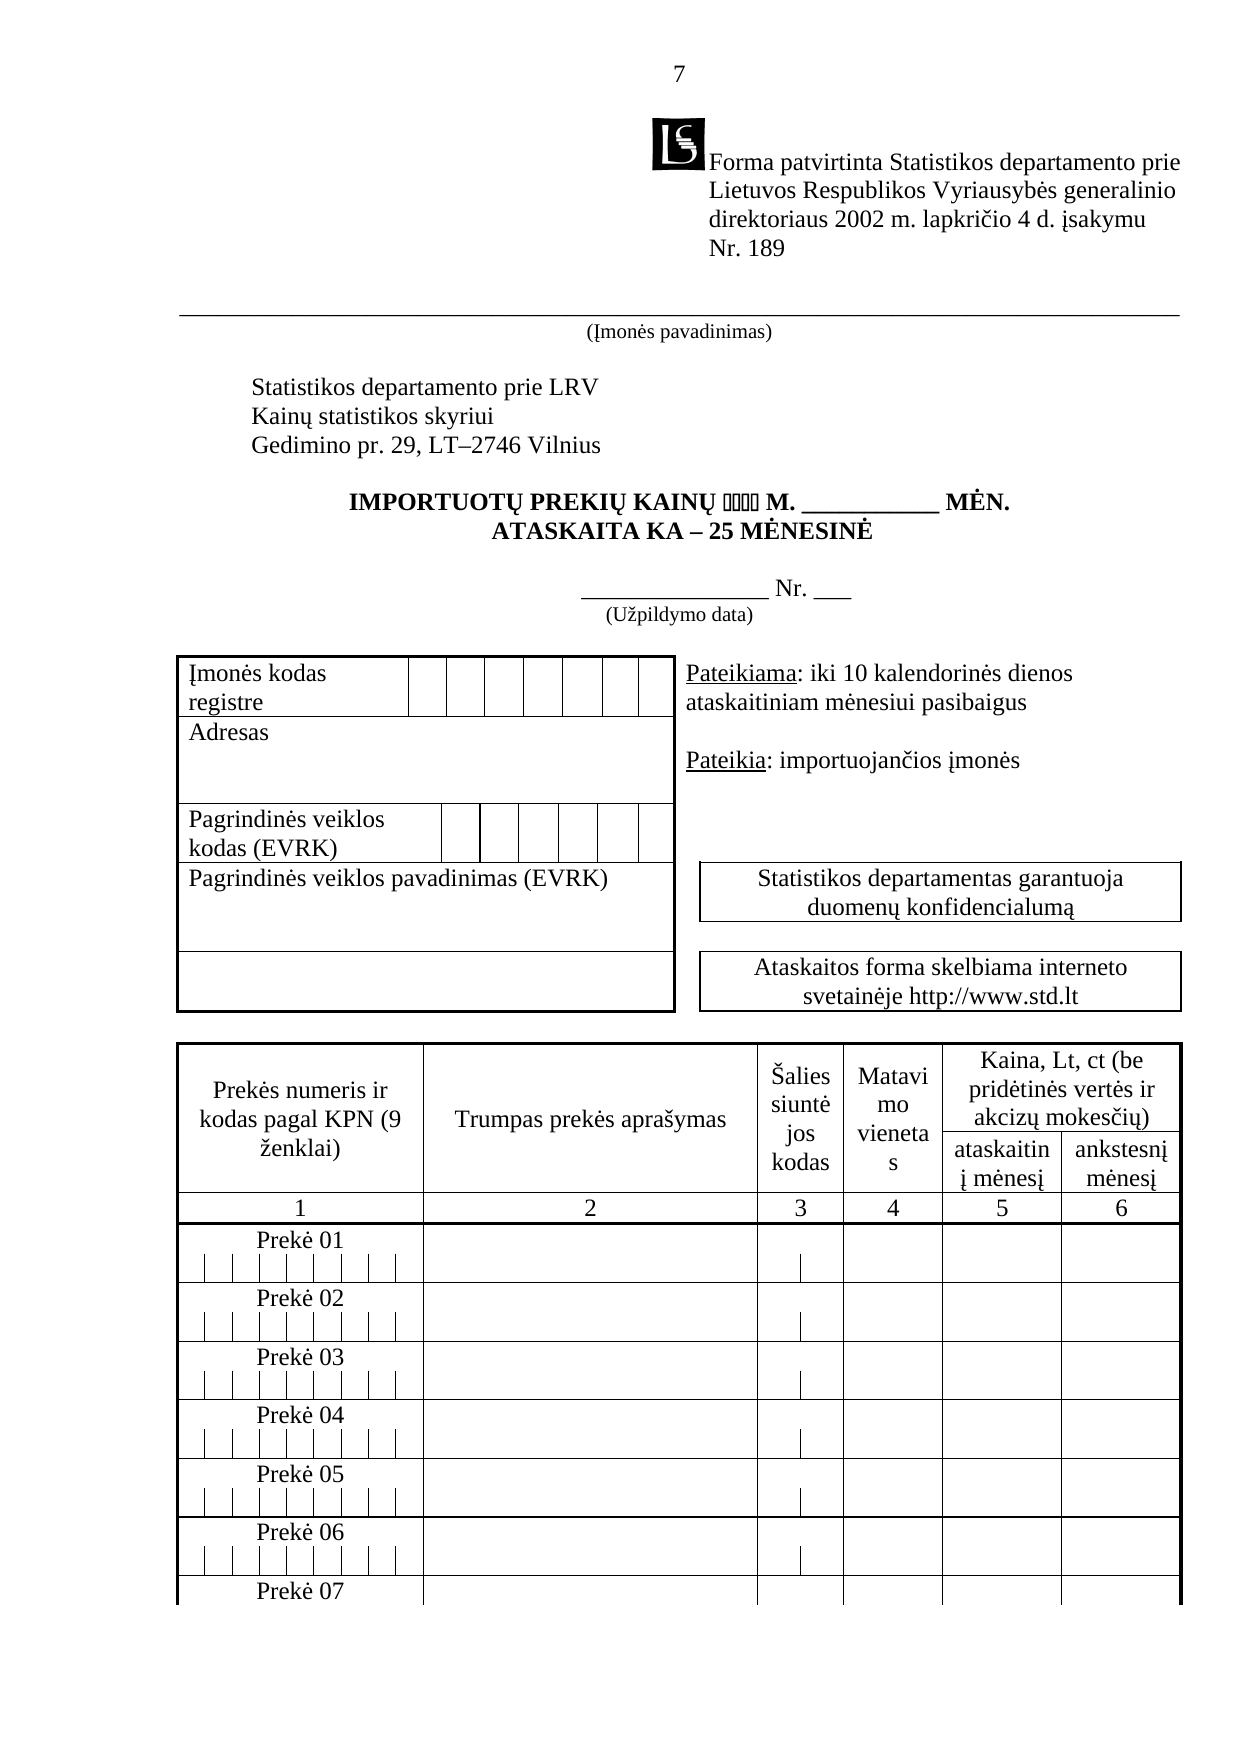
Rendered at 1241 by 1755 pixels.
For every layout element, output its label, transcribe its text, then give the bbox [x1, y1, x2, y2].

table_header Trumpas prekės aprašymas [424, 1045, 757, 1192]
table_cell [287, 1429, 313, 1458]
table_header Šalies siuntėjos kodas [758, 1045, 843, 1192]
table_header [447, 658, 484, 716]
table_cell [519, 804, 558, 861]
table_cell [179, 1488, 204, 1516]
table_header [639, 658, 673, 716]
table_cell [1062, 1546, 1179, 1575]
table_cell [844, 1429, 942, 1458]
table_cell [424, 1225, 757, 1253]
table_cell [943, 1429, 1061, 1458]
table_header Matavimo vienetas [844, 1045, 942, 1192]
text direktoriaus 2002 m. lapkričio 4 d. įsakymu [177, 204, 1187, 233]
table_cell [844, 1459, 942, 1488]
table_cell [1062, 1225, 1179, 1253]
table_cell [369, 1254, 395, 1282]
table_cell Prekė 01 [179, 1225, 423, 1253]
table_cell [801, 1429, 843, 1458]
table_cell [943, 1312, 1061, 1341]
table_cell [676, 774, 1181, 803]
table_cell [424, 1459, 757, 1488]
table_cell [758, 1254, 800, 1282]
table_cell [1062, 1576, 1179, 1605]
table_cell [943, 1459, 1061, 1488]
table_cell [205, 1488, 232, 1516]
table_cell [559, 804, 597, 861]
table_cell [844, 1576, 942, 1605]
table_cell Prekė 04 [179, 1400, 423, 1429]
table_cell [676, 861, 699, 921]
table_cell [179, 952, 673, 1010]
text Nr. 189 [177, 233, 1187, 262]
table_cell [233, 1371, 259, 1399]
table_cell Prekė 05 [179, 1459, 423, 1488]
text importuotų prekių kainų  m. ___________ mėn. [177, 487, 1181, 516]
table_cell [844, 1546, 942, 1575]
table_cell [179, 774, 673, 803]
table_cell [943, 1400, 1061, 1429]
table_cell [342, 1312, 368, 1341]
table_cell [314, 1546, 341, 1575]
table_cell [424, 1576, 757, 1605]
table_cell [700, 922, 1181, 951]
table_cell [205, 1546, 232, 1575]
table_cell [424, 1429, 757, 1458]
table_cell Prekė 02 [179, 1283, 423, 1312]
table_cell Pagrindinės veiklos pavadinimas (EVRK) [179, 863, 673, 921]
text ________________________________________________________________________________ [177, 291, 1181, 319]
table_cell [943, 1371, 1061, 1399]
table_header [485, 658, 523, 716]
table_cell [260, 1429, 286, 1458]
table_header [603, 658, 638, 716]
text (Užpildymo data) [177, 602, 1181, 626]
table_cell [424, 1342, 757, 1371]
table_cell [801, 1488, 843, 1516]
table_cell [179, 745, 673, 774]
table_cell [758, 1225, 843, 1253]
table_cell [424, 1312, 757, 1341]
table_cell [260, 1546, 286, 1575]
table_cell [1062, 1488, 1179, 1516]
table_cell 6 [1062, 1193, 1179, 1222]
table_cell [943, 1254, 1061, 1282]
table_cell [369, 1429, 395, 1458]
text Kainų statistikos skyriui [177, 401, 1181, 430]
table_cell [342, 1546, 368, 1575]
table_header [524, 658, 562, 716]
table_cell [287, 1546, 313, 1575]
table_cell [424, 1546, 757, 1575]
table_cell [758, 1488, 800, 1516]
table_cell [396, 1312, 423, 1341]
text Gedimino pr. 29, LT–2746 Vilnius [177, 430, 1181, 458]
table_cell [179, 1371, 204, 1399]
table_cell [260, 1371, 286, 1399]
table_header Prekės numeris ir kodas pagal KPN (9 ženklai) [179, 1045, 423, 1192]
table_cell [943, 1546, 1061, 1575]
table_cell [260, 1312, 286, 1341]
table_cell [287, 1254, 313, 1282]
table_cell [943, 1576, 1061, 1605]
table_cell [424, 1518, 757, 1546]
table_cell [179, 1312, 204, 1341]
table_cell [758, 1342, 843, 1371]
table_header Kaina, Lt, ct (be pridėtinės vertės ir akcizų mokesčių) [943, 1045, 1179, 1131]
table_cell [424, 1400, 757, 1429]
table_cell [758, 1576, 843, 1605]
table_cell [369, 1371, 395, 1399]
table_cell [205, 1254, 232, 1282]
table_cell 3 [758, 1193, 843, 1222]
table_cell [481, 804, 518, 861]
text ataskaita KA – 25 mėnesinė [177, 516, 1181, 545]
table_cell ataskaitinį mėnesį [943, 1132, 1061, 1192]
table_cell [424, 1488, 757, 1516]
table_cell Prekė 06 [179, 1518, 423, 1546]
table_cell [598, 804, 638, 861]
table_cell [342, 1488, 368, 1516]
table_cell [233, 1546, 259, 1575]
table_header Pateikiama: iki 10 kalendorinės dienos ataskaitiniam mėnesiui pasibaigus [676, 655, 1181, 745]
table_cell [1062, 1254, 1179, 1282]
table_cell [801, 1312, 843, 1341]
table_cell [424, 1254, 757, 1282]
table_cell [314, 1254, 341, 1282]
table_cell Statistikos departamentas garantuoja duomenų konfidencialumą [701, 863, 1180, 921]
table_cell ankstesnį mėnesį [1062, 1132, 1179, 1192]
table_cell [758, 1283, 843, 1312]
table_cell [205, 1312, 232, 1341]
table_cell [943, 1283, 1061, 1312]
table_cell [396, 1488, 423, 1516]
table_cell [844, 1312, 942, 1341]
table_cell [801, 1371, 843, 1399]
table_cell [758, 1371, 800, 1399]
table_cell [844, 1371, 942, 1399]
table_cell [233, 1488, 259, 1516]
table_cell [314, 1312, 341, 1341]
table_cell 4 [844, 1193, 942, 1222]
table_cell [1062, 1312, 1179, 1341]
table_cell [943, 1342, 1061, 1371]
table_cell Pagrindinės veiklos kodas (EVRK) [179, 804, 441, 861]
table_cell [758, 1518, 843, 1546]
table_cell [758, 1400, 843, 1429]
table_cell [844, 1254, 942, 1282]
table_cell [844, 1400, 942, 1429]
text (Įmonės pavadinimas) [177, 319, 1181, 343]
table_cell [758, 1429, 800, 1458]
table_cell [314, 1488, 341, 1516]
table_cell [943, 1488, 1061, 1516]
table_cell [287, 1312, 313, 1341]
table_cell [801, 1254, 843, 1282]
table_cell [758, 1459, 843, 1488]
table_cell [639, 804, 673, 861]
table_cell [260, 1254, 286, 1282]
text Statistikos departamento prie LRV [177, 372, 1181, 401]
table_cell [1062, 1429, 1179, 1458]
table_header [409, 658, 446, 716]
table_cell [314, 1429, 341, 1458]
table_cell [844, 1283, 942, 1312]
table_cell [396, 1546, 423, 1575]
table_cell [844, 1342, 942, 1371]
table_cell [396, 1371, 423, 1399]
table_cell [424, 1371, 757, 1399]
table_cell [424, 1283, 757, 1312]
table_cell [396, 1254, 423, 1282]
table_cell [342, 1371, 368, 1399]
table_cell [260, 1488, 286, 1516]
table_cell [287, 1488, 313, 1516]
table_cell [205, 1371, 232, 1399]
table_header [563, 658, 602, 716]
table_cell [1062, 1371, 1179, 1399]
table_cell Pateikia: importuojančios įmonės [676, 745, 1181, 774]
table_cell [442, 804, 479, 861]
table_cell Prekė 07 [179, 1576, 423, 1605]
table_cell [676, 921, 700, 951]
text _______________ Nr. ___ [177, 573, 1181, 602]
table_cell [758, 1546, 800, 1575]
table_cell 2 [424, 1193, 757, 1222]
table_cell [844, 1518, 942, 1546]
table_cell [287, 1371, 313, 1399]
table_cell 1 [179, 1193, 423, 1222]
table_cell [844, 1488, 942, 1516]
table_cell [1062, 1342, 1179, 1371]
table_cell [676, 803, 1181, 861]
table_cell [179, 1429, 204, 1458]
table_header Įmonės kodas registre [179, 658, 408, 716]
table_cell [314, 1371, 341, 1399]
table_cell [758, 1312, 800, 1341]
table_cell [342, 1429, 368, 1458]
table_cell [801, 1546, 843, 1575]
table_cell [676, 951, 699, 1010]
table_cell [205, 1429, 232, 1458]
table_cell [1062, 1459, 1179, 1488]
text Forma patvirtinta Statistikos departamento prie [177, 147, 1187, 176]
table_cell Adresas [179, 717, 673, 745]
table_cell [369, 1312, 395, 1341]
table_cell [396, 1429, 423, 1458]
table_cell [179, 921, 673, 951]
table_cell [233, 1429, 259, 1458]
table_cell [369, 1488, 395, 1516]
table_cell [943, 1518, 1061, 1546]
table_cell [233, 1254, 259, 1282]
table_cell [179, 1254, 204, 1282]
table_cell [1062, 1400, 1179, 1429]
table_cell [943, 1225, 1061, 1253]
table_cell [233, 1312, 259, 1341]
table_cell [1062, 1518, 1179, 1546]
table_cell [369, 1546, 395, 1575]
table_cell Prekė 03 [179, 1342, 423, 1371]
table_cell [342, 1254, 368, 1282]
table_cell [179, 1546, 204, 1575]
table_cell [844, 1225, 942, 1253]
text Lietuvos Respublikos Vyriausybės generalinio [177, 176, 1187, 204]
table_cell Ataskaitos forma skelbiama interneto svetainėje http://www.std.lt [701, 952, 1180, 1010]
table_cell 5 [943, 1193, 1061, 1222]
table_cell [1062, 1283, 1179, 1312]
